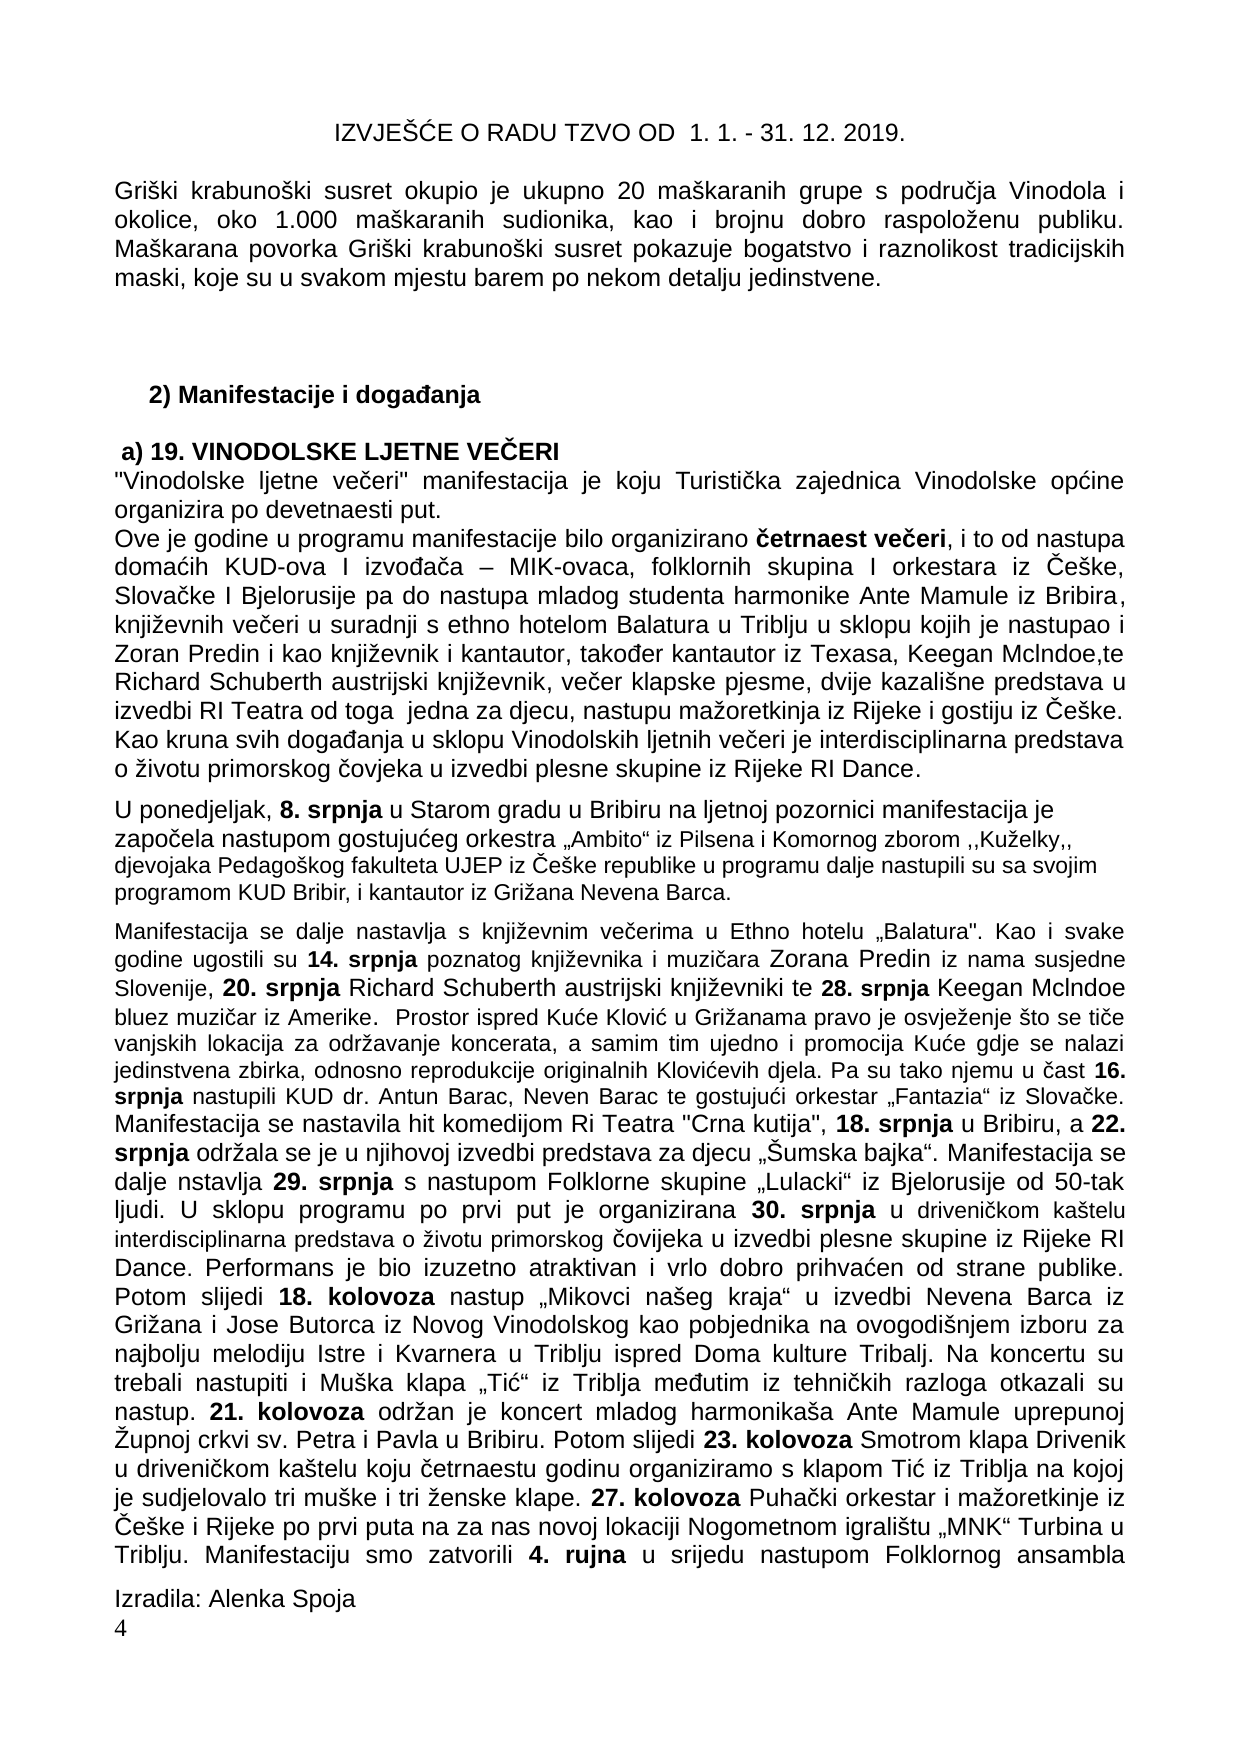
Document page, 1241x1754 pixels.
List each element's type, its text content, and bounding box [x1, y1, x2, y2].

text "Vinodolske ljetne večeri" manifestacija je koju Turistička zajednica Vinodolske općine organizira po devetnaesti put. [114, 466, 1126, 524]
text Griški krabunoški susret okupio je ukupno 20 maškaranih grupe s područja Vinodola i okolice, oko 1.000 maškaranih sudionika, kao i brojnu dobro raspoloženu publiku. Maškarana povorka Griški krabunoški susret pokazuje bogatstvo i raznolikost tradicijskih maski, koje su u svakom mjestu barem po nekom detalju jedinstvene. [114, 176, 1126, 291]
text Ove je godine u programu manifestacije bilo organizirano četrnaest večeri, i to od nastupa domaćih KUD-ova I izvođača – MIK-ovaca, folklornih skupina I orkestara iz Češke, Slovačke I Bjelorusije pa do nastupa mladog studenta harmonike Ante Mamule iz Bribira, književnih večeri u suradnji s ethno hotelom Balatura u Triblju u sklopu kojih je nastupao i Zoran Predin i kao književnik i kantautor, također kantautor iz Texasa, Keegan Mclndoe,te Richard Schuberth austrijski književnik, večer klapske pjesme, dvije kazališne predstava u izvedbi RI Teatra od toga jedna za djecu, nastupu mažoretkinja iz Rijeke i gostiju iz Češke. Kao kruna svih događanja u sklopu Vinodolskih ljetnih večeri je interdisciplinarna predstava o životu primorskog čovjeka u izvedbi plesne skupine iz Rijeke RI Dance. [114, 524, 1126, 782]
text U ponedjeljak, 8. srpnja u Starom gradu u Bribiru na ljetnoj pozornici manifestacija je započela nastupom gostujućeg orkestra „Ambito“ iz Pilsena i Komornog zborom ,,Kuželky,, djevojaka Pedagoškog fakulteta UJEP iz Češke republike u programu dalje nastupili su sa svojim programom KUD Bribir, i kantautor iz Grižana Nevena Barca. [114, 795, 1126, 905]
text a) 19. VINODOLSKE LJETNE VEČERI [114, 437, 1126, 466]
text Manifestacija se dalje nastavlja s književnim večerima u Ethno hotelu „Balatura". Kao i svake godine ugostili su 14. srpnja poznatog književnika i muzičara Zorana Predin iz nama susjedne Slovenije, 20. srpnja Richard Schuberth austrijski književniki te 28. srpnja Keegan Mclndoe bluez muzičar iz Amerike. Prostor ispred Kuće Klović u Grižanama pravo je osvježenje što se tiče vanjskih lokacija za održavanje koncerata, a samim tim ujedno i promocija Kuće gdje se nalazi jedinstvena zbirka, odnosno reprodukcije originalnih Klovićevih djela. Pa su tako njemu u čast 16. srpnja nastupili KUD dr. Antun Barac, Neven Barac te gostujući orkestar „Fantazia“ iz Slovačke. Manifestacija se nastavila hit komedijom Ri Teatra "Crna kutija", 18. srpnja u Bribiru, a 22. srpnja održala se je u njihovoj izvedbi predstava za djecu „Šumska bajka“. Manifestacija se dalje nstavlja 29. srpnja s nastupom Folklorne skupine „Lulacki“ iz Bjelorusije od 50-tak ljudi. U sklopu programu po prvi put je organizirana 30. srpnja u driveničkom kaštelu interdisciplinarna predstava o životu primorskog čovijeka u izvedbi plesne skupine iz Rijeke RI Dance. Performans je bio izuzetno atraktivan i vrlo dobro prihvaćen od strane publike. Potom slijedi 18. kolovoza nastup „Mikovci našeg kraja“ u izvedbi Nevena Barca iz Grižana i Jose Butorca iz Novog Vinodolskog kao pobjednika na ovogodišnjem izboru za najbolju melodiju Istre i Kvarnera u Triblju ispred Doma kulture Tribalj. Na koncertu su trebali nastupiti i Muška klapa „Tić“ iz Triblja međutim iz tehničkih razloga otkazali su nastup. 21. kolovoza održan je koncert mladog harmonikaša Ante Mamule uprepunoj Župnoj crkvi sv. Petra i Pavla u Bribiru. Potom slijedi 23. kolovoza Smotrom klapa Drivenik u driveničkom kaštelu koju četrnaestu godinu organiziramo s klapom Tić iz Triblja na kojoj je sudjelovalo tri muške i tri ženske klape. 27. kolovoza Puhački orkestar i mažoretkinje iz Češke i Rijeke po prvi puta na za nas novoj lokaciji Nogometnom igralištu „MNK“ Turbina u Triblju. Manifestaciju smo zatvorili 4. rujna u srijedu nastupom Folklornog ansambla [114, 918, 1126, 1569]
text 2) Manifestacije i događanja [114, 380, 1126, 409]
